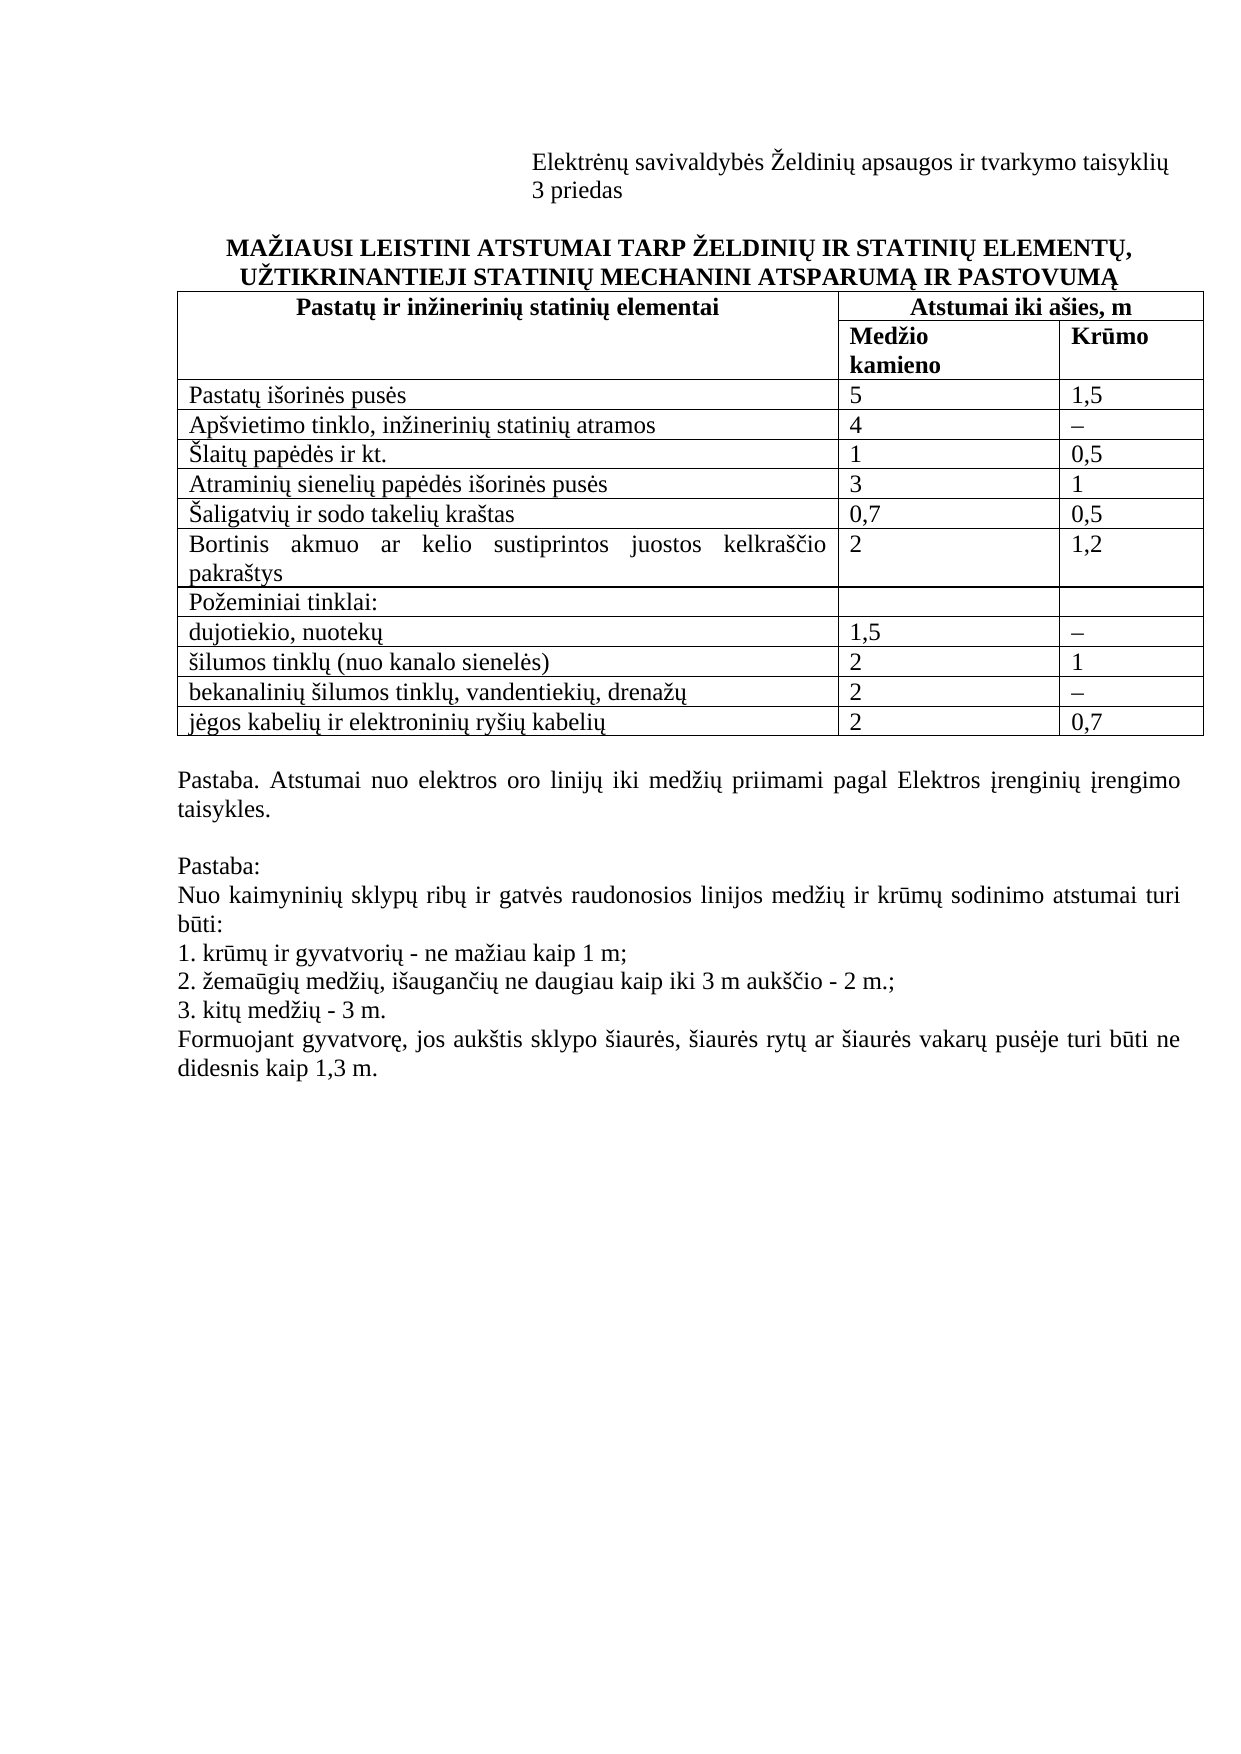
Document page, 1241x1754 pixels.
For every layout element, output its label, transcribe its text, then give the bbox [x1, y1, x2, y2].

text 3 priedas [177, 176, 1181, 204]
table_cell Požeminiai tinklai: [178, 588, 838, 616]
table_cell Atraminių sienelių papėdės išorinės pusės [178, 469, 838, 498]
table_cell 1,2 [1060, 529, 1203, 586]
text 2. žemaūgių medžių, išaugančių ne daugiau kaip iki 3 m aukščio - 2 m.; [177, 966, 1181, 995]
table_cell 2 [839, 677, 1059, 706]
table_cell šilumos tinklų (nuo kanalo sienelės) [178, 647, 838, 676]
text MAŽIAUSI LEISTINI ATSTUMAI TARP ŽELDINIŲ IR STATINIŲ ELEMENTŲ, [177, 233, 1181, 262]
table_cell 0,5 [1060, 440, 1203, 468]
text Nuo kaimyninių sklypų ribų ir gatvės raudonosios linijos medžių ir krūmų sodinimo atstumai turi būti: [177, 880, 1181, 938]
table_cell 0,7 [1060, 707, 1203, 735]
table_cell 0,5 [1060, 499, 1203, 528]
table_cell 2 [839, 647, 1059, 676]
table_header Atstumai iki ašies, m [839, 292, 1203, 320]
text 3. kitų medžių - 3 m. [177, 995, 1181, 1024]
text UŽTIKRINANTIEJI STATINIŲ MECHANINI ATSPARUMĄ IR PASTOVUMĄ [177, 262, 1181, 291]
table_cell 0,7 [839, 499, 1059, 528]
table_cell [1060, 588, 1203, 616]
text Pastaba. Atstumai nuo elektros oro linijų iki medžių priimami pagal Elektros įrenginių įrengimo taisykles. [177, 765, 1181, 823]
table_cell Bortinis akmuo ar kelio sustiprintos juostos kelkraščio pakraštys [178, 529, 838, 586]
table_cell 2 [839, 707, 1059, 735]
table_cell Šaligatvių ir sodo takelių kraštas [178, 499, 838, 528]
table_cell 1,5 [1060, 380, 1203, 409]
table_cell – [1060, 677, 1203, 706]
table_cell 1 [1060, 469, 1203, 498]
table_cell [839, 588, 1059, 616]
text Pastaba: [177, 851, 1181, 880]
text 1. krūmų ir gyvatvorių - ne mažiau kaip 1 m; [177, 938, 1181, 966]
table_cell – [1060, 617, 1203, 646]
table_cell Pastatų išorinės pusės [178, 380, 838, 409]
text Elektrėnų savivaldybės Želdinių apsaugos ir tvarkymo taisyklių [177, 147, 1181, 176]
table_cell – [1060, 410, 1203, 438]
table_cell Krūmo [1060, 321, 1203, 379]
table_cell 4 [839, 410, 1059, 438]
table_cell 5 [839, 380, 1059, 409]
table_cell dujotiekio, nuotekų [178, 617, 838, 646]
table_cell 3 [839, 469, 1059, 498]
table_cell 2 [839, 529, 1059, 586]
table_cell bekanalinių šilumos tinklų, vandentiekių, drenažų [178, 677, 838, 706]
table_cell Apšvietimo tinklo, inžinerinių statinių atramos [178, 410, 838, 438]
text Formuojant gyvatvorę, jos aukštis sklypo šiaurės, šiaurės rytų ar šiaurės vakarų pusėje turi būti ne didesnis kaip 1,3 m. [177, 1024, 1181, 1081]
table_cell Šlaitų papėdės ir kt. [178, 440, 838, 468]
table_cell 1 [1060, 647, 1203, 676]
table_header Pastatų ir inžinerinių statinių elementai [178, 292, 838, 379]
table_cell Medžio kamieno [839, 321, 1059, 379]
table_cell 1 [839, 440, 1059, 468]
table_cell 1,5 [839, 617, 1059, 646]
table_cell jėgos kabelių ir elektroninių ryšių kabelių [178, 707, 838, 735]
